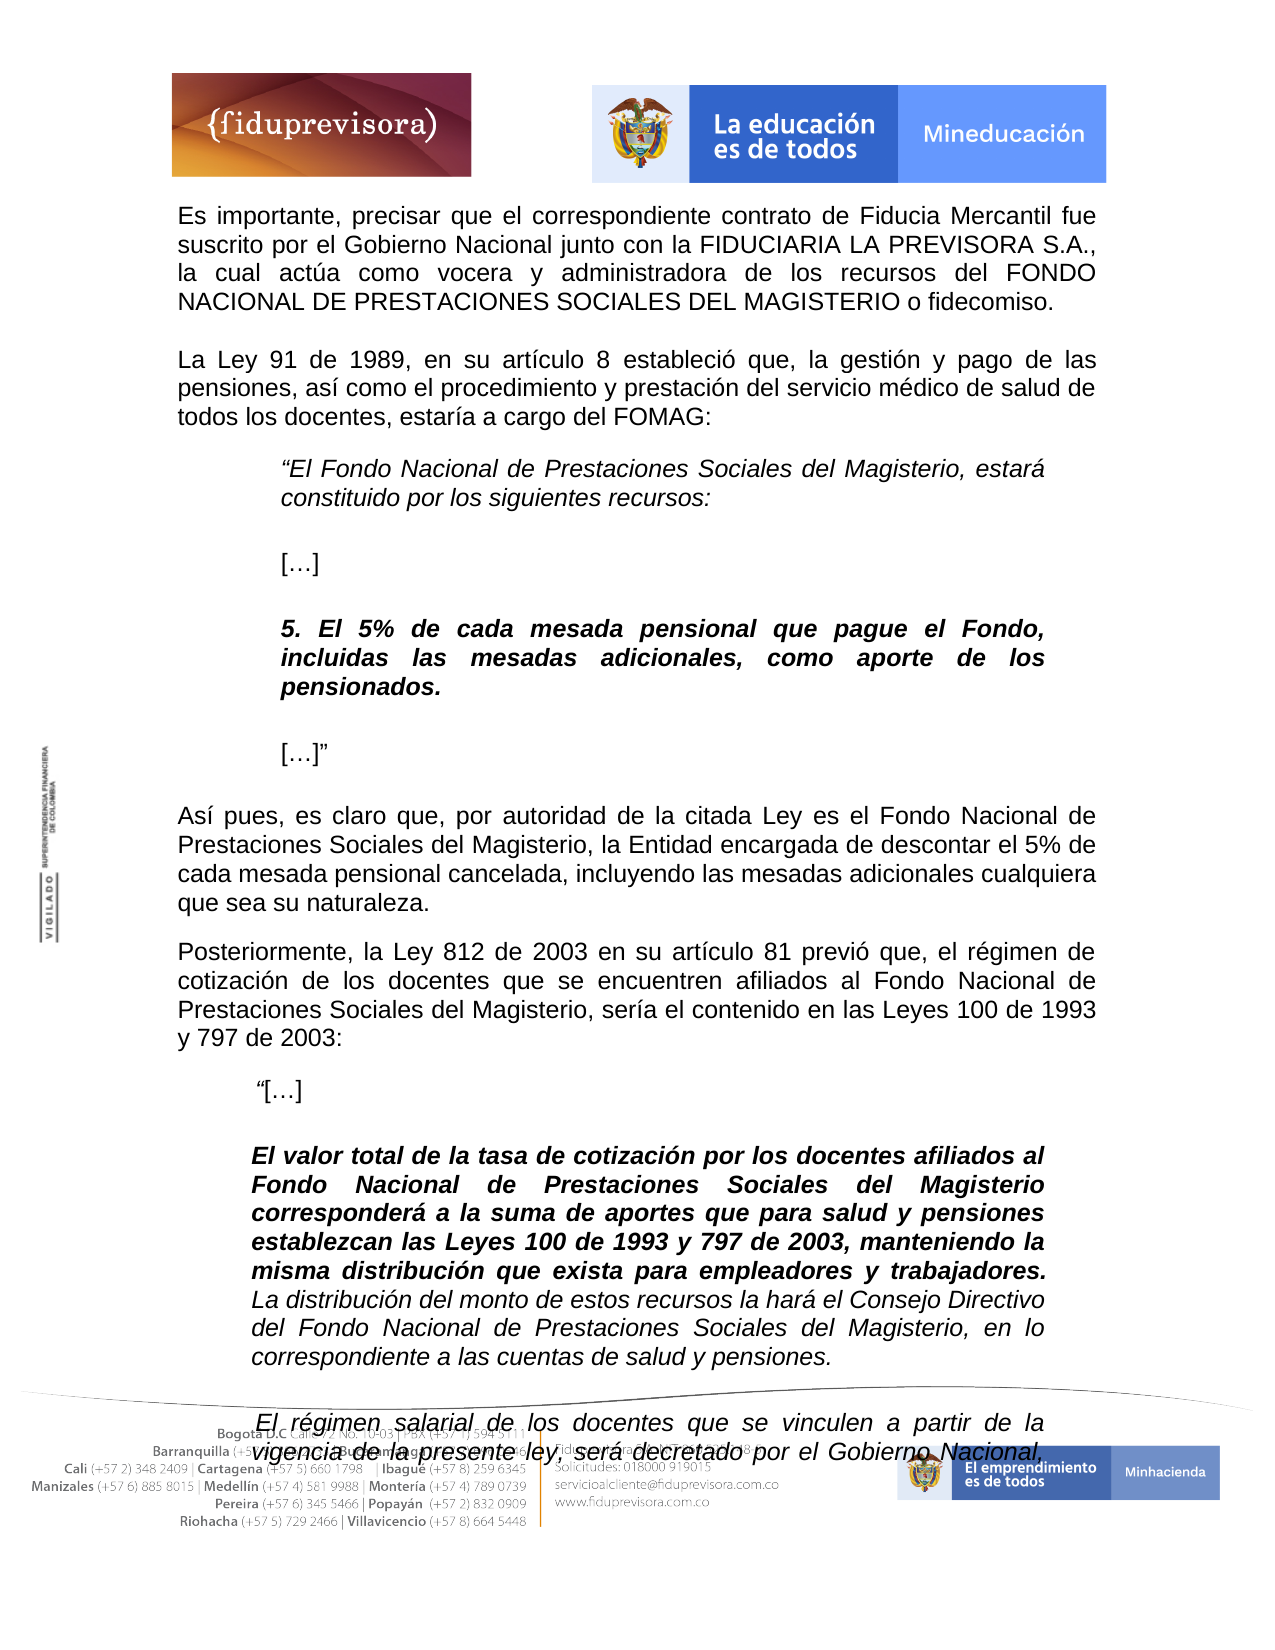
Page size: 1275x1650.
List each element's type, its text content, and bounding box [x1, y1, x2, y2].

text El régimen salarial de los docentes que se vinculen a partir de la vigencia de la presente ley, será decretado por el Gobierno Nacional, [251, 1408, 1048, 1465]
text […] [281, 548, 1048, 577]
text Posteriormente, la Ley 812 de 2003 en su artículo 81 previó que, el régimen de cotización de los docentes que se encuentren afiliados al Fondo Nacional de Prestaciones Sociales del Magisterio, sería el contenido en las Leyes 100 de 1993 y 797 de 2003: [177, 937, 1098, 1052]
text “El Fondo Nacional de Prestaciones Sociales del Magisterio, estará constituido por los siguientes recursos: [281, 454, 1048, 511]
text Así pues, es claro que, por autoridad de la citada Ley es el Fondo Nacional de Prestaciones Sociales del Magisterio, la Entidad encargada de descontar el 5% de cada mesada pensional cancelada, incluyendo las mesadas adicionales cualquiera que sea su naturaleza. [177, 801, 1098, 916]
text La Ley 91 de 1989, en su artículo 8 estableció que, la gestión y pago de las pensiones, así como el procedimiento y prestación del servicio médico de salud de todos los docentes, estaría a cargo del FOMAG: [177, 344, 1098, 431]
text “[…] [251, 1075, 1098, 1104]
text Es importante, precisar que el correspondiente contrato de Fiducia Mercantil fue suscrito por el Gobierno Nacional junto con la FIDUCIARIA LA PREVISORA S.A., la cual actúa como vocera y administradora de los recursos del FONDO NACIONAL DE PRESTACIONES SOCIALES DEL MAGISTERIO o fidecomiso. [177, 201, 1098, 316]
text 5. El 5% de cada mesada pensional que pague el Fondo, incluidas las mesadas adicionales, como aporte de los pensionados. [281, 614, 1048, 700]
text […]” [281, 737, 1048, 766]
text El valor total de la tasa de cotización por los docentes afiliados al Fondo Nacional de Prestaciones Sociales del Magisterio corresponderá a la suma de aportes que para salud y pensiones establezcan las Leyes 100 de 1993 y 797 de 2003, manteniendo la misma distribución que exista para empleadores y trabajadores. La distribución del monto de estos recursos la hará el Consejo Directivo del Fondo Nacional de Prestaciones Sociales del Magisterio, en lo correspondiente a las cuentas de salud y pensiones. [251, 1141, 1048, 1371]
